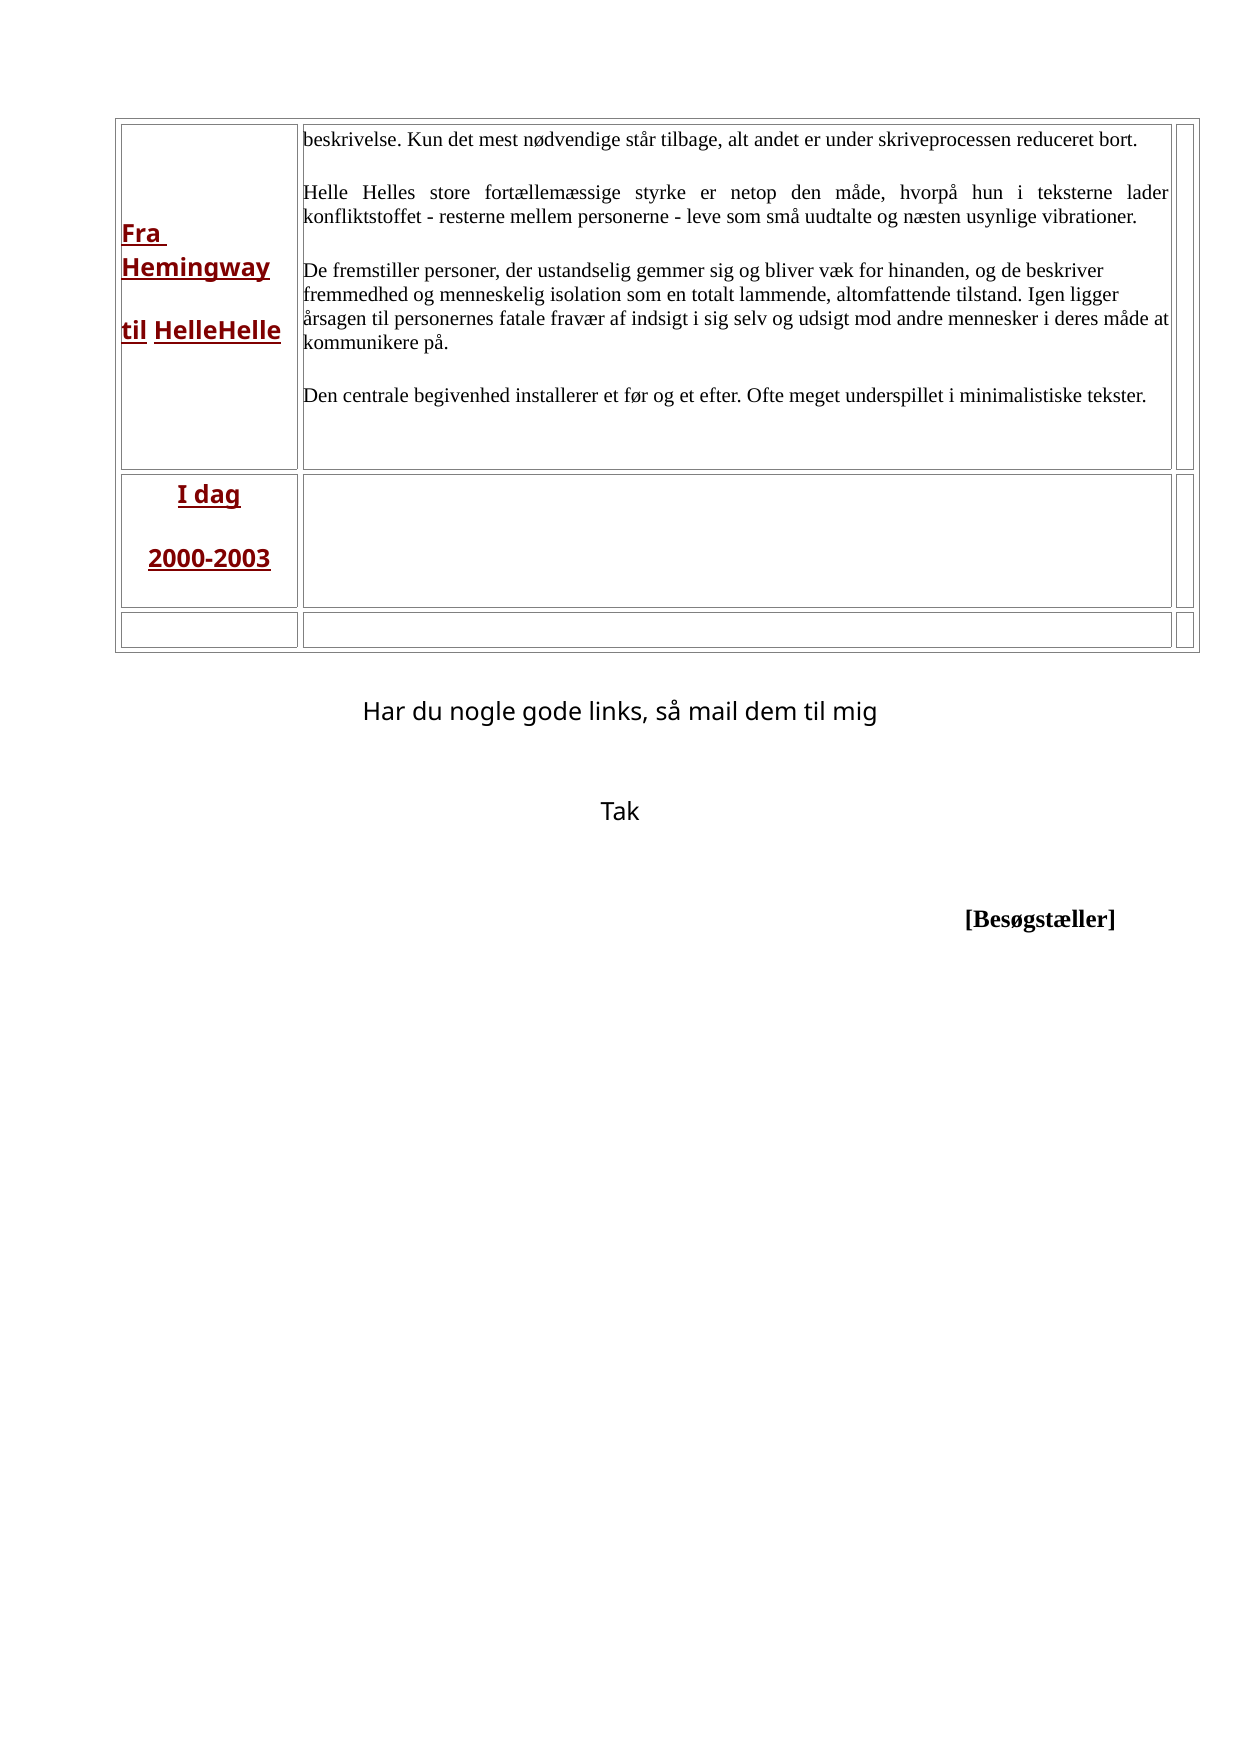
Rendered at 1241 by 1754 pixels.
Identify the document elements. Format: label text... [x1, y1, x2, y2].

table_cell [1173, 607, 1196, 647]
table_cell [122, 613, 297, 647]
table_cell Fra Hemingway til HelleHelle [118, 119, 300, 468]
table_cell [1173, 469, 1196, 607]
text Tak [118, 793, 1122, 827]
table_cell [304, 475, 1171, 607]
table_cell [1177, 125, 1193, 468]
table_cell [1177, 613, 1193, 647]
table_cell beskrivelse. Kun det mest nødvendige står tilbage, alt andet er under skriveprocessen reduceret bort. Helle Helles store fortællemæssige styrke er netop den måde, hvorpå hun i teksterne lader konfliktstoffet - resterne mellem personerne - leve som små uudtalte og næsten usynlige vibrationer. De fremstiller personer, der ustandselig gemmer sig og bliver væk for hinanden, og de beskriver fremmedhed og menneskelig isolation som en totalt lammende, altomfattende tilstand. Igen ligger årsagen til personernes fatale fravær af indsigt i sig selv og udsigt mod andre mennesker i deres måde at kommunikere på. Den centrale begivenhed installerer et før og et efter. Ofte meget underspillet i minimalistiske tekster. [300, 119, 1173, 468]
table_cell [300, 469, 1173, 607]
table_cell [304, 613, 1171, 647]
table_cell [1177, 475, 1193, 607]
table_cell [118, 607, 300, 647]
table_cell [1173, 119, 1196, 468]
text Har du nogle gode links, så mail dem til mig [118, 693, 1122, 728]
text [Besøgstæller] [118, 904, 1122, 933]
table_cell I dag 2000-2003 [118, 469, 300, 607]
table_cell [300, 607, 1173, 647]
